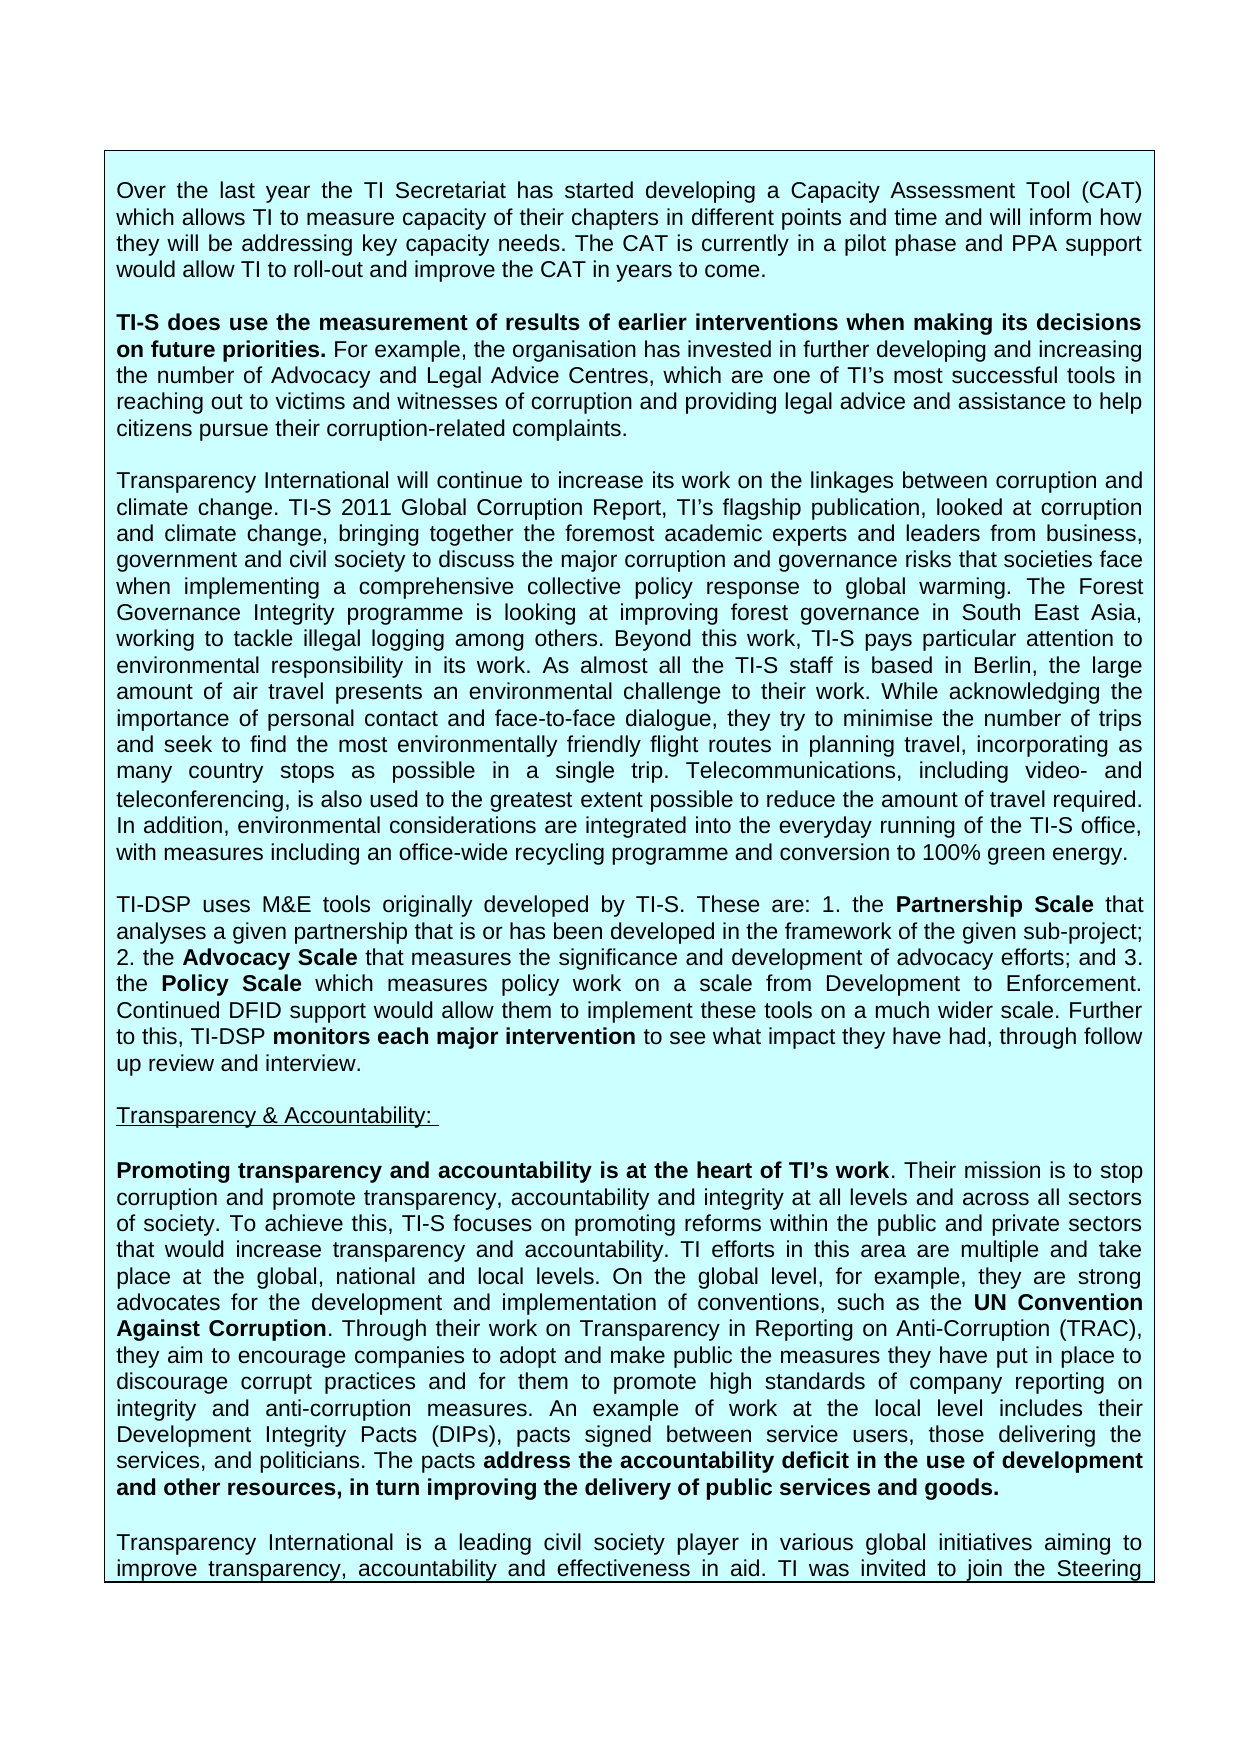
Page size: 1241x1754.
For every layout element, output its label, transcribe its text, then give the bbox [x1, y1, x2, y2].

table_cell B. Appraisal of options Option 1. Fund TI through a centrally managed PPA Costs: DFID will invest £2,670,269 in the first year (2011-12) of the general PPA with TI. Funding represents around 30% of TI’s average annual income and can play a key role in shaping how TI uses its non-DFID resources. Subsequent performance-based allocations are provisionally set as: 2012/13 £2,670,269 (provisional) 2013/14 £2,670,269 (provisional) For the CSH PPA with TI-UK, DFID will invest £704,075 in the first year (2011-12). Subsequent performance-based allocations are provisionally set as: 2012/13 £704,075 (provisional) 2013/14 £704,075 (provisional) PPA round 2011-14 The new PPA round, 2011-14 and for which TI has been selected, challenged CSOs to show greater effectiveness, results and Value for Money. 2011-14, Key criteria for selection included: Niche, expertise, leadership Strategic fit with DFID objectives and priorities and complementarity Vision and Impact (what will be achieved) Transparency & Accountability Results delivery (demonstrated impact) Value for Money Partnership (structure and reach) Monitoring, evaluation & learning In addition, the selection process included a Resource Allocation Model (RAM). The 2011-14 RAM ensured that appropriate funding levels were attributed to each selected partner. Annual income, as stated in the CSO's Annual Audited Accounts, was selected as the starting point (base). In addition, the RAM made full use of the PPA offer document which all applicants were asked to complete. Offers were scored against specific criteria. Each criterion was allocated a score, which was used to calculate building blocks. These were added to the base to calculate the appropriate funding level. It was agreed that in order to reduce dependency, PPA funding should be capped at 40% of an organisation’s income. Evidence base for the selected option (PPA with TI): Benefits: TI does not have a HQ or overseas offices. Instead, TI comprises independent National Chapters based in more than 90 countries, and an International Secretariat based in Berlin. The regional departments of TI are based in Berlin. There are a few TI staff members based outside of Berlin, including in their EU Brussels office and one representative based in Colombia. In addition to regional departments the Secretariat is comprised of a Global programmes department, a policy and research department, an advocacy department, a communications department, the MD’s office, and a range of support functions (finance, HR, governance, IT and resource development). A TI Human Resources manual covers all HR matters at TI and includes the following topics among others: a Code of Conduct for TI staff; whistle blowing; data protection; recruitment policy and procedures; salary system; and absence and leave guidelines. They currently have 30 nationalities at TI reflecting their global reach and their support to chapters all over the world. Staff members have a range of backgrounds, coming from their chapters, the donor community (World Bank, DFID), academia, the private sector, media, the public sector, and other civil society organisations. They are actively trying to increase staff exchanges between TI and National Chapter staff and also aim to increase the number of TI staff members which worked for a chapter in the past as long as this does not damage the capacity of the chapter in question. In terms of staff development, TI puts increased efforts in trying to ensure staff has access to external training programmes and they increase the number of internally run trainings year on year. TI has a highly successful internship programme with a range of interns taking up junior positions at TI and others moving on to other organisations, benefitting the entire sector. TI complies with the very strict German ‘General Equal Treatment Law’ (Allgemeines Gleichbehandlungsgesetz) which aims to prevent and abolish any discrimination in the workplace in terms of ethnic origin, age, gender, sexual identity or orientation, handicap, religion or ideology. The above is reflected in TI’s HR manual which states that ‘TI does not discriminate in employment on the basis of the following protected categories: sex, race, colour, age, religion, national origin, sexual orientation, pregnancy, marital status, medical condition, veteran status, disability, or any other legally protected category. TI supports equal employment opportunity, not just because it's the law but because they recognise that their present and future strength is based primarily on people, their skills, experience, and potential to develop’. Since it’s inception in the 1990s TI have: Contributed to a range of systemic changes at the national level including recent signing of Right/Access to Information laws in e.g. Bangladesh, Guatemala and Russia, countries recently acceding to the UNCAC (e.g. Niger and Vietnam), and improvements to national public procurement laws. TI has equally played a crucial role in monitoring implementation of these laws. Their indexes and tools are increasingly used as key references for assessing and addressing corruption. Attention for their Corruption Perceptions Index is growing year on year (e.g. measured in number of media interviews and website visits). Their National Integrity System approach is implemented in an increasing number of countries around the world, analysing countries’ integrity systems and providing recommendations for improved integrity, transparency and accountability in a range of areas (judiciary, media, government, etc) Many TI chapters are monitoring procurement and promoting Integrity Pacts, a tool developed by TI a decade ago, involving agreements between government agencies and bidders for a public sector contract to abstain from bribery, collusion or other corrupt practices. Pacts have been applied successfully in more than 15 countries in recent years ensuring savings where made in e.g. Pakistan, Argentina and Indonesia. They have scaled up the number of Advocacy and Legal Advice centres around the world, enabling an increasing number of citizens to seek advice when faced with corruption in their daily lives. Various chapters of the TI movement have increased their capacity. Over recent years they made increased efforts to integrate capacity development interventions in existing and new pieces of work. Numerous trainings and other interventions that aimed to develop the capacity of the chapters took place and the TI Secretariat developed a Capacity Assessment Tool which will allow them to benchmark capacities at certain points in time and get better at developing and implementing capacity development interventions. An increasing number of chapters have started to engage with victims of corruption and the most vulnerable, creating a growing awareness that citizens have the right to public accountability. TI has seen a growing social media interface with a new audience through the use of its new blog, Twitter, YouTube and Facebook groups. The number of yearly unique web visits has tripled over the past four years and monthly visits increased by an average of 15 per cent. TI has a significant evidential basis to influence national and international policy and practice. This enables them to promote the successful approaches and lessons learned from the work of their national chapters, and to influence national and global decision makers of the priority of eliminating corruption. Their global presence, national chapters and partnerships also enable TI to promote effective working at local, national, international and global levels between civil society, governmental and private sector organisations. TI’s concept note and subsequent proposal were assessed against rigorous criteria and a Resource Allocation Model (RAM) was utilised to allocate funding levels. TI’s proposal demonstrated its strength in reaching out and supporting the poorest people, aiding countries most in need, demonstrating results and providing good VfM. TI was identified as a leader in the anti-corruption field transforming lives by fighting corruption and promoting transparency, integrity and accountability and by advocating for the rights of the world's poorest communities. At the highest level of impact, TI’s activities will contribute to sustainable improvement in the lives of some of the world’s most marginalised people and progress movement towards the achievement of all the MDGs in particular: TI works to ensure that through improved anti-corruption policy and practice by decision makers and service providers, the MDGs on health, education and water are more likely to be achieved. In particular, the investment of a general PPA with TI will: Develop evidence on corruption issues – Baseline and target will be known by June 2011 Support citizens to address corruption and promote integrity by increasing the number of Advocacy and Legal Advice Centres globally from 60 to 75. This is also supported by increasing the number of Development Integrity Pacts (DIPs) between organisations of disadvantaged citizens and public institutions charged with the delivery of public goods and services from 61 to 105 Positively influence external stakeholders increasing the number of press statements annually to 50 statements. Influence will also be made by increasing the number and description of TI documents with recommendations on Anti-Corruption practise and policy annually. Strengthen the capacity of the TI movement by increasing the number of cooperative projects within the movement coordinated by TI-S with a minimum target of 30 projects. 90 TI-S National Chapters globally will be trained in corruption and integrity issues. Work supported by the PPA will be conducted across TI programmes with 90 National Chapters across the world. Investment in a PPA with TI has the potential (directly and indirectly) of reaching a high number of the world’s poorest people. TI’s new strategy identifies 6 strategic priorities: Strategic priority 1: To empower people and partners around the world to take action against corruption. Over the past decade it has become increasingly clear that greater and sustained progress in stopping corruption will depend on widespread public engagement and pressure. Such engagement will reinforce the demand for solid institutions and provide a strong mandate for political leadership to succeed in their commitments. Therefore, a common focus of the TI Movement over the next five years will be to significantly increase the number of people and organisations involved in fighting corruption and promoting transparency, accountability and integrity around the world, as well as to support them in their work against corruption. Strategic priority 2: To contribute to effective implementation of anti-corruption programmes in leading institutions, businesses and the international financial system. Leading public and private institutions play a central role in shaping the way a society responds to corruption. The continued spread of globalisation and rise of new centres of power make the nexus between public and private institutions more complex, particularly with regard to the institutions shaping the international financial system. While leading governmental and business institutions have the potential to influence the way corruption occurs within societies, they are also susceptible to change. Public pressure (Strategic Priority 1) can be used to help ensure greater responsiveness. Strategic priority 3: To contribute to more effective enforcement of laws and standards around the world and to reduced impunity for corrupt acts. The fight against corruption and impunity depends upon fair and impartial judicial systems for enforcement. Corruption undermines citizens’ morale, violates their human rights, harms their job prospects and diminishes the quality of governance. A significant amount of work is still needed to further strengthen the legislative framework in many countries and to ensure that the ‘rules of the game’ are clear and that they are enforced effectively, efficiently and equally. Strategic priority 4: To contribute to instilling a higher level of integrity in both organisations and people, especially youth and those in leadership positions around the world. Their work with people, laws and institutions must be underpinned by behavioural change – by a greater commitment to integrity both by current and future generations. A priority will be to develop and implement programmes to promote integrity in youth, future leaders and people in leadership positions. Strategic priority 5: To strengthen their ability to work together. The national chapters’ diverse national level programmatic work is the main feature of the TI movement and one of its key assets. Ensuring that their diversity becomes a stronger foundation for unity and collective action is a critical factor in the successful implementation of their new strategy and in ensuring the increase of our overall anti-corruption impact. TI-S will strengthen their ability to work and learn effectively together. Strategic priority 6: To strengthen their responsiveness, presence, performance and impact at all levels. Nearly 100 independent chapters of the TI Movement are committed to tackle corruption at the national level in a wide variety of sectors, themes and issues – in line with their vision and mission. To drive their issue forward and enhance the anti-corruption impact, they will strengthen their relevance, effectiveness and impact at all levels. TI also has particular skills in conflict, security and humanitarian response work through TI-DSP. Defence and security establishments and the military are often the most closed parts of government. TI-DSP is one of the very few civil society organisations that have managed to penetrate and engage them constructively. A wide range of governments and militaries have opened themselves up to anti-corruption efforts as a result of this engagement. Policy makers, politicians and practitioners in conflict and security/justice have all identified this programme as the authoritative voice in the field and acknowledged TI’s contribution to helping their organisations to function more efficiently. In the policy arena, the programme’s subject matter experts are former senior officials and officers and have access to the highest level of global defence and security decision makers. This allows them to have an impact on major current issues such as the UN Arms Trade Treaty and defence offsets. They have worked actively with governments across the world and have received praise for their work from countries as diverse as Colombia, Uganda, Ukraine and Afghanistan. They have successfully engaged all the major defence companies in Europe and the United States, bringing them into a ground breaking international agreement on anti-corruption in arms transfers. In most cases, TI-DSP is the only common link between the various actors, as has been demonstrated in an independent research and evaluation PhD project on TI-DSP’s private sector engagement. In addition, benefits of funding through the PPA mechanism also include: Reduced administrative burden Shared management resources across all PPAs Opportunity to achieve economies in scale by supporting interventions best placed to leverage results across the TI family, their established partnerships and beyond Enhanced DFID reach and results on shared strategic areas Enhanced DFID reach in countries where TI-S works Strengths and capacity of TI to implement a PPA: Vision: TI has a clear vision to raise transparency and to reduce the level of corruption and strategic objectives which frame its work. These fit well within DFID’s Business Plan related to: a) supporting actions to achieve the MDGs; b) improving transparency in aid; c) boosting wealth creation; and d) improving the lives of girls and women. TI’s strategic objectives detailed above are summarised below: Increased understanding of corruption issues Increased empowerment of citizens to address corruption and promote integrity Improved anti-corruption policy and practice by external stakeholders Strengthened ability of the movement to work together and perform TI will use the PPA support to push their work at the global level while supporting national action on the ground through their national chapters in more than 90 countries. In the future they will seek to increase their engagement in strategically important countries (e.g. BRIC countries) but at the same time will remain relevant and active in all countries where they have national chapters. As corruption is a problem at the global level and national levels in the north and in the south, TI will be working at all these levels. A range of stakeholders and beneficiaries is likely to be affected though this PPA. As mentioned above ordinary citizens will increasingly benefit from TI interventions. Not only will they be able to increase their understanding of corruption and how it manifests itself, TI also provide advice to people who are directly affected by corruption (for example, through Advocacy and Legal Advice Centres). By increasing integrity, accountability and transparency within the public and corporate sector, TI work to reduce corruption which in turn means increased access to resources for ordinary citizens. Governments will continue to benefit from strong expertise in the field of corruption and from TI’s constructive and critical engagement. Their indices and surveys enable governments to increase their understanding of the causes of corruption and how it manifests itself. Their instruments and tools tackling corruption help guide governments in setting policy priorities and monitor on-going efforts. The corporate sector is equally benefiting from TI’s work. Recognising the holistic nature of corruption, TI-S private sector programme aims to reduce the supply side of corruption and increase transparency in the business and financial realms. TI-S also works with industry sectors, an approach which has proved helpful in diagnosing industry-specific problems to which tailored approaches and tools can be developed. TI-S also reaches out to the engineering and construction industry and host the Water Integrity Network and they were, together with DFID, among the stakeholders founding the Extractive Industries Transparency Initiative (EITI). TI-S aim to keep partnering with these initiatives and will explore new ones under the new PPA. Donors: TI is able to support donors in their efforts to ensure aid flows are transparent, both for the taxpayer in the donor country and for the recipient. With their tools and expertise, and through their global reach, they will be able strengthen the ability of parliaments, civil society and audit bodies to hold to account those who spend aid and other public money in poor countries. Their tools are also of use to donors. For example, the Global Corruption Barometer, one of TI’s flagship research pieces, is increasingly recognised and used by external stakeholders, including donors, as key evidence to inform anti-corruption policy and planning. As the Barometer is the most comprehensive analysis of its kind, its outcomes and analysis strengthen the anti-corruption interventions undertaken by stakeholders such as DFID, ultimately contributing to reduced corruption levels in the countries involved. Governance: TI does not have a HQ or overseas offices. Instead, TI comprises independent National Chapters based in more than 90 countries, and an International Secretariat based in Berlin. The regional departments of TI-S are based in Berlin. There are a few TI-S staff members based outside of Berlin, including in their EU Brussels office and one representative based in Colombia. In addition to regional departments the Secretariat is comprised of a Global programmes department, a policy and research department, an advocacy department, a communications department, the MD’s office, and a range of support functions (finance, HR, governance, IT and resource development). TI’s governance is an example of good practice in terms of election and structure of the Board. The Board of Directors is the central governing body and is elected at the Annual Membership Meeting by accredited national “Chapters” and individual members. TI National Chapters are instrumental in shaping the movement’s strategy and policies and often work together on regional priorities. The PPA will enable TI-S to further improve their internal governance systems, to increase opportunities for horizontal learning, show impact, and remain able to show and address the connections between corruption at the national and the international level. Governance within Transparency International includes a conflict of interest policy and codes of conduct for the International Board of Directors, International Secretariat and all National Chapters. Members of both the International and National Chapter Boards are required to compile a register of interests. An Ethics Committee led by the International Board of Directors also provides a forum for advice on ethical questions for the TI movement. The TI ethics advisor can receive complaints from people external to TI and act accordingly. The main element of the agreement, which new National Chapters sign when they become a member of the movement, is the commitment that as a National Chapter they will work on issues of transparency and anti-corruption within the current accepted framework of TI, i.e. on themes – and in ways that the Movement of TI has agreed upon and approved as sound, constructive and critical. TI-UK is the consortium partner of TI and is London based. They are legally separate and independent organisations. TI-UK has a transparent and democratic governance structure led by a Board and Advisory Council, the details of which are published on their website, with whom TI-DSP reviews governance and programming. Members of the TI-UK Board are required to sign a Code of Conduct and to complete a Register of Interests. The Board also has an Ethics Committee. TI-DSP is sited within Transparency International UK and governance is under TI-UK’s Board of Trustees. Given its global remit, the Programme’s strategic direction is set in agreement with the TI International Board. TI-DSP has been led by an experienced director, Mark Pyman, since 2004. It has a body of some 30 part-time experts that it uses for particular applications and interventions. Results, Monitoring & Evaluation TI has made considerable progress against its mission and against its former strategy 2008 – 2010 which highlights the following strategic objectives: increased knowledge production on issues related to corruption, integrity, accountability and transparency; promoting anti-corruption norms and principles; enhancing dynamic communication and knowledge sharing; cultivating strategic partnerships; reaching a broader base of citizens and; monitoring global trends. In terms of results management, these strategic objectives of the movement set the priorities pursued by TI in this time period. The new strategy, TI 2015, will equally inform the work of the Secretariat of the five years to come. A five-year implementation plan will be developed and will serve as an overall road-map for the Secretariat. It will outline in more detail what needs to be done and how, by whom, in what timeframe and within what budget. It will be approved by the International Board, monitored, updated annually and evaluated. TI has managed to improve its planning and monitoring and evaluation (M&E) system over recent years. TI-S planning is increasingly based on achieving objectives instead of focussing on the implementation of activities, visible in their annual planning processes where Secretariat wide objectives are the focus of their planning. Other efforts to improve their planning and M&E include efforts to develop core indicators measuring progress against their objectives and the development of tools measuring change (e.g. partnership, advocacy and policy scales which allow them to measure change in these areas). With help of INTRAC, in early 2010 TI embarked on a process developing a comprehensive M&E framework for the entire movement which is expected to be rolled-out vis-à-vis the implementation of TI’s new strategy ‘TI 2015’. TI’s vision for the M&E framework is that they will use information transparently, openly and accurately to learn from their work and to share results, successes and failures internally and externally. The framework will be consistent with TI values of transparency, accountability and integrity. The purpose of this comprehensive M&E framework is for it to enable the TI movement to: learn and innovate; identify results and impact; improve its performance; be accountable to multiple internal and external stakeholders; and report to its donors and partners. Funding under a PPA will allow TI to finalise and, crucially, implement this M&E framework and ensure staff are trained in using it. Over the last year the TI Secretariat has started developing a Capacity Assessment Tool (CAT) which allows TI to measure capacity of their chapters in different points and time and will inform how they will be addressing key capacity needs. The CAT is currently in a pilot phase and PPA support would allow TI to roll-out and improve the CAT in years to come. TI-S does use the measurement of results of earlier interventions when making its decisions on future priorities. For example, the organisation has invested in further developing and increasing the number of Advocacy and Legal Advice Centres, which are one of TI’s most successful tools in reaching out to victims and witnesses of corruption and providing legal advice and assistance to help citizens pursue their corruption-related complaints. Transparency International will continue to increase its work on the linkages between corruption and climate change. TI-S 2011 Global Corruption Report, TI’s flagship publication, looked at corruption and climate change, bringing together the foremost academic experts and leaders from business, government and civil society to discuss the major corruption and governance risks that societies face when implementing a comprehensive collective policy response to global warming. The Forest Governance Integrity programme is looking at improving forest governance in South East Asia, working to tackle illegal logging among others. Beyond this work, TI-S pays particular attention to environmental responsibility in its work. As almost all the TI-S staff is based in Berlin, the large amount of air travel presents an environmental challenge to their work. While acknowledging the importance of personal contact and face-to-face dialogue, they try to minimise the number of trips and seek to find the most environmentally friendly flight routes in planning travel, incorporating as many country stops as possible in a single trip. Telecommunications, including video- and teleconferencing, is also used to the greatest extent possible to reduce the amount of travel required. In addition, environmental considerations are integrated into the everyday running of the TI-S office, with measures including an office-wide recycling programme and conversion to 100% green energy. TI-DSP uses M&E tools originally developed by TI-S. These are: 1. the Partnership Scale that analyses a given partnership that is or has been developed in the framework of the given sub-project; 2. the Advocacy Scale that measures the significance and development of advocacy efforts; and 3. the Policy Scale which measures policy work on a scale from Development to Enforcement. Continued DFID support would allow them to implement these tools on a much wider scale. Further to this, TI-DSP monitors each major intervention to see what impact they have had, through follow up review and interview. Transparency & Accountability: Promoting transparency and accountability is at the heart of TI’s work. Their mission is to stop corruption and promote transparency, accountability and integrity at all levels and across all sectors of society. To achieve this, TI-S focuses on promoting reforms within the public and private sectors that would increase transparency and accountability. TI efforts in this area are multiple and take place at the global, national and local levels. On the global level, for example, they are strong advocates for the development and implementation of conventions, such as the UN Convention Against Corruption. Through their work on Transparency in Reporting on Anti-Corruption (TRAC), they aim to encourage companies to adopt and make public the measures they have put in place to discourage corrupt practices and for them to promote high standards of company reporting on integrity and anti-corruption measures. An example of work at the local level includes their Development Integrity Pacts (DIPs), pacts signed between service users, those delivering the services, and politicians. The pacts address the accountability deficit in the use of development and other resources, in turn improving the delivery of public services and goods. Transparency International is a leading civil society player in various global initiatives aiming to improve transparency, accountability and effectiveness in aid. TI was invited to join the Steering Committee of the International Aid Transparency Initiative (IATI) and TI is one of the only four civil society organisations on the committee. Through IATI, they work with other stakeholders, such as DFID which is also a steering committee member, to improve the public availability and accessibility of information on aid flows and activities. TI is also contributing to a technical advisory group set up on drafting an implementation framework (code of conduct) for IATI signatories. Being on the steering committee puts them at the forefront of discussions and actions improving aid transparency and gives TI-S a space for sharing its experiences. TI-S is contributing to the development of the new UK Aid Transparency Guarantee and TI-S is a member of Better Aid, a coalition which unites over 700 development organisations working on aid effectiveness. They are part of the BetterAid Coordinating Group (BACG), which consists of 31 national and global networks coordinating the work of BetterAid. They co-chair the BACG policy development working group and have led the drafting of key policy papers on development effectiveness. TI has been an active member in the BACG since the end of 2008. In addition to focussing on the need for transparency in aid delivery, TI is a strong advocate for ensuring disclosure of revenues generated by governments and industry. They were involved in the set-up of the Extractive Industries Transparency Initiative (together with DFID), they contributed to the International Accounting Standards Board (IASB) discussion paper on a new reporting standard for the extractive industries and are a member of the Publish what you Pay Coalition. Through their Promoting Revenue Transparency project they assess information disclosure by governmental bodies in resource-rich countries, as well as the legal and regulatory framework in place to govern the extractive industries. TI realises that it needs to set the highest standards on issues such as transparency, integrity and accountability. TI is a founding signatory organisation to the International NGO accountability Charter (IANGO) and hosted the first meeting of the IANGO members group. It uses its interim reporting framework to report on its compliance with the Charter. In terms of their annual audited accounts, TI recently moved to International Financial Reporting Standards (IFRS), showing extreme detail and transparency in terms of income and expenditure. TI regularly reports to its constituencies, for example: 3 annual board meetings where TI-S management reports to the AMM-elected TI international board; TI-S annual report at the TI Annual Membership Meetings; updates by TI regional directors to the TI chapters in their regions; regular TI e-mail circular to the Movement (all NCs and Individual Members) regarding major developments. External stakeholders are informed through their extensive website, a growing number of publications and reports to TI-S donors (TI-S annual implementation reports and donor specific reports including their annual DFID PPA self-assessment). As part of TI-UK, TI-DSP’s financial accounts are audited by external auditors in accordance with United Kingdom Generally Accepted Accounting Practice applicable to smaller entities and the Companies Act 2006. Their financial management is done thoroughly, on a monthly basis, checking every spend item for approval before payment. They also report their budget and the overall progress of funded projects back to donors on a monthly and quarterly basis. TI-UK’s annual audited accounts are published on their website. As a matter of course they publish their work, both interim and final, as well as texts from conferences and workshops. During the PPA period they aim to build on those measures already in place to fully make publicly available online and according to IATI standards; 1. the volume, allocation and results of their development expenditure, 2. the conditions for disbursement, 3. the annual commitments and actual disbursement for each target nation, and 4. their 3-5 year plan. Cross cutting issues (Gender, Social Exclusion, Climate Change, Private Sector) TI have identified that issues of social exclusion are related to access to basic health services and therefore integral to the PPA work areas, in the following ways: Gender Recent years have seen a major push forward in terms of how gender relates to TI’s mission, interventions and structures. Over the last year there have been four main approaches to mainstreaming gender at TI: 1) Information and knowledge: Publications on Gender and Corruption as a field of knowledge and action. For example, there was a session on gender at the Annual Membership Meeting (October 2009) and a 2010 Anti- Corruption Research Network (ACRN) newsletter was dedicated to the state of gender research. They also disaggregate gender data in their Global Corruption Barometer. 2) Analysis: A TI-S Gender Audit was commissioned and a report completed mid- 2010. Gender audits where undertaken for four NCs. 3) Institutionalisation: A Gender Task Force at TI-S was established as a central body for coordination and internal information and 4) First steps for concrete implementation: A Gender Strategy Workshop, resulting in a Gender Strategy Planning Matrix, is a recent effort to achieve a coherent strategy for Gender Mainstreaming. There is a growing body of evidence that shows that gender inequalities undermine good governance, sustainable growth and poverty alleviation. Corruption hits the most vulnerable hardest, with a disproportionate impact in terms of income, access to public services, resource distribution, etc. For example, results from the TI Global Corruption Barometer show that poor respondents consistently pay more bribes and a higher proportion of their income than other income groups to receive medical services, attend schools or seek police assistance. This is further underlined by the fact that corruption drains international and domestic resources allocated to poverty reduction, undermining the quality and quantity of public services on which the poor – including women – are more reliant to survive. As corruption denies poor people the basic means of survival by forcing them to spend more of their already meagre incomes on bribes, corruption is both a cause of poverty and a barrier to overcoming it. TI uses its own tools such as ALACs and the Global Corruption Barometer to analyse how particular groups (women, poor people) are affected by corruption and will continue to do so under the PPA. Through our work on ALACs and Development Integrity Pacts we will scale up our efforts to reach out to the poorest. Climate Change TI will continue to increase its work on the linkages between corruption and climate change. Their recent Global Corruption Report, TI’s flagship publication, looked at corruption and climate change, bringing together the foremost academic experts and leaders from business, government and civil society to discuss the major corruption and governance risks that societies face when implementing a comprehensive collective policy response to global warming. The Forest Governance Integrity programme is looking at improving forest governance in South East Asia, working to tackle illegal logging among others. Beyond this work, TI pays particular attention to environmental responsibility in its work. As almost all the TI staff are based in Berlin (and London for the CHASE PPA), the large amount of air travel presents an environmental challenge to their work. While acknowledging the importance of personal contact and face-to-face dialogue, TI try to minimise the number of trips and seek to find the most environmentally friendly flight routes in planning travel, incorporating as many country stops as possible in a single trip. Telecommunications, including video- and teleconferencing, is also used to the greatest extent possible to reduce the amount of travel required. In addition, environmental considerations are integrated into the everyday running of the TI office, with measures including an office-wide recycling programme and conversion to 100% green energy. TI-UK is based at Community Action Network (CAN) Mezzanine. CAN Mezzanine works to clear environmental policies, which include cleaning being 100% eco-friendly; collecting refuse for recycling including all paper products, glass, plastic, toner cartridges and steel and aluminium cans; and using a PIR lighting system, which is movement sensitive reducing energy waste. Private Sector TI engagement with the private sector is of a critical but constructive nature. Recognising the holistic nature of corruption, TI private sector work aims to reduce the supply side of corruption and increase transparency in the business and financial realms. One pillar of TI private sector strategy has been the improvement of corporate behaviour by encouraging enterprises to view bribery and corruption as a risk for their enterprise and to embed systems to manage this risk within their businesses to achieve greater compliance with anti-bribery laws and as an expression of social responsibility. They have worked collaboratively with business to develop standards and tools to improve company behaviour. The TI Business Principles for Countering Bribery continue to be promoted as a model for enterprises to counter bribery. Another example of their constructive engagement with the private sector has been RESIST, primarily a training tool to help company employees counter solicitation and extortion demands in the most efficient and ethical manner. The tool also aims to help companies reduce the probability of such demands being made. The tool was developed in collaboration with the World Economic Forum Partnering Against Corruption Initiative (PACI), the International Chamber of Commerce and the UN Global Compact. Alternative Option 2 (no PPA for TI-S: Reject TI offer) The choice not to provide PPA funding will potentially limit the capacity of TI to expand and strengthen it’s policies on fighting corruption and promoting transparency, integrity and accountability and contribute towards the achievement of the MDGs. TI works to ensure that through improved anti-corruption policy and practise by decision makers and service providers, the MDGs on health, education and water are more likely to be achieved. The rigorous assessment of TI’s proposals against the agreed commitment to fund CSOs through PPAs makes a good case for the fit with DFIDs objectives over that of other CSO PPA applicants. Summary - Value for Money Justification: For the reasons summarised below, Option 1 offers good value for money and is proposed for approval. The overall theory of change for the PPA investment with TI is based on the assumption that improved anti-corruption policy and practice by public and non-state actors (Outcome) contributes to a reduction in corruption at all levels and across all sectors of society (Impact). In order to reach this improved policy and practice, a number of essential results (outputs) need to be achieved, namely: An increased understanding of corruption issues: Before corruption can be tackled its roots and how it manifests itself need to be better understood. The PPA will allow them to continue to develop state of the art tools and methods to analyse corruption, and improve their methodologies to respond to changing contexts. Increased empowerment of citizens: Real change in policy and practice can only occur when there is public demand for accountability. This is why TI-S will emphasise working with and for the ordinary people more in the future. The PPA will enable TI to scale up their interventions in these areas. Improved anti-corruption policy and practice by external stakeholders: While increasing its support to citizens, TI will keep working with influential external stakeholders, particularly at the international level, to improve their policies and practices. Commitments under e.g. the UNCAC or the G20 will ensure there is international pressure for action at the national level. The PPA will allow them to increase their engagement and provide recommendations to institutions such as the EC, UN, G20 and World Bank. Strengthened ability of the TI movement to work together: For TI to achieve change, it is imperative that they keep improving the way they work together. Ensuring that they work towards a common goal, have clear and transparent work process and governance, and improved capacity to show impact, are just a few imperatives for a successful fight against corruption at the national and international level. The PPA will enable them to further improve their internal governance systems, to increase opportunities for horizontal learning, show impact, and remain able to show and address the connections between corruption at the national and the international level. These result areas are in turn interconnected. A better understanding of corruption and how it manifest itself will enable citizens to be better informed when calling for accountability. Equally, information about corruption will allow TI and National Chapters to undertake evidence based advocacy aiming to improve policy and practice of public and other institutions. While leading governmental and business institutions have the potential to influence the way corruption occurs within societies, they are also susceptible to change. Public pressure can be used to help ensure greater responsiveness. Laws and their effective enforcement can provide the framework for operations, and value-based leadership can help shape their behaviour. And ultimately working better together as a movement will enable them to get better at diagnosing corruption and will allow the various constituents in the movement to learn from each others interventions in the areas of citizen mobilisation, advocacy, coalition building, etc. TI’s choice of specific programmes to support and report on under the PPA reflect its areas of expertise well, and have been carefully assessed by TI as the most promising in relation to having impact, scaling up and learning. The benefits outlined earlier, past evaluations of TI work and its broad reach beyond the scope of programming alone all contribute to a strong case for supporting a PPA with TI and it providing good value for money Both DFID and TI want to ensure that these results are delivered in the most cost-effective way and represent value for money. Transparency International have already worked with Coffey International Development to design a logframe that includes baselines, milestones and targets for the PPA period. This will be used to track performance, to which future funding instalments are linked, and ensure that the stipulated results will be delivered. Coffey International Development are acting as the Evaluation Manager for the PPA and continue to ensure robust and independent evaluation is applied - developing evaluation strategies and implementation plans. The Evaluation Manager will also provide six-monthly reports to DFID on the performance of the contract and the evaluation function. The Evaluation Manager will advise TI on how to generate usable data on costs, benefits, success rates and lessons learned to make sure the approach delivers increasing value for money. In the past there has been a lack of data on the costs and benefits of civil society intervention, both absolutely and relative to alternatives. The approach to evaluation and driving value for money taken in this PPA provides an excellent opportunity to analyse and ensure the increasing cost-effectiveness of civil society programming, whilst making sure that the evaluation process itself is proportionate to the value of the grant funding provided. In addition, due diligence checks have been carried out on TI. DFID is confident that in addition to yielding results on the ground, TI has strong and efficient mechanisms in place for monitoring and evaluating its work, focusing on results and delivery, and ensuring good value for money and transparency in all decision making. Through performance monitoring, DFID will assess that TI organisational systems are used to deliver value for money of the PPA investment (see next section). DFID will emphasise the importance of learning lessons and disseminating these more widely through the partnership to reflect innovative programming aspects of TI approach. TI efforts to share learning would benefit from regularly assessing impact on its and partners’ work. DFID will encourage this through its learning and management support to PPA partners. Cost: 2011/12 £ 3,374,344 2012/13 £ 3,374,344 (provisional) 2013/14 £ 3,374,344 (provisional) [105, 151, 1154, 1581]
